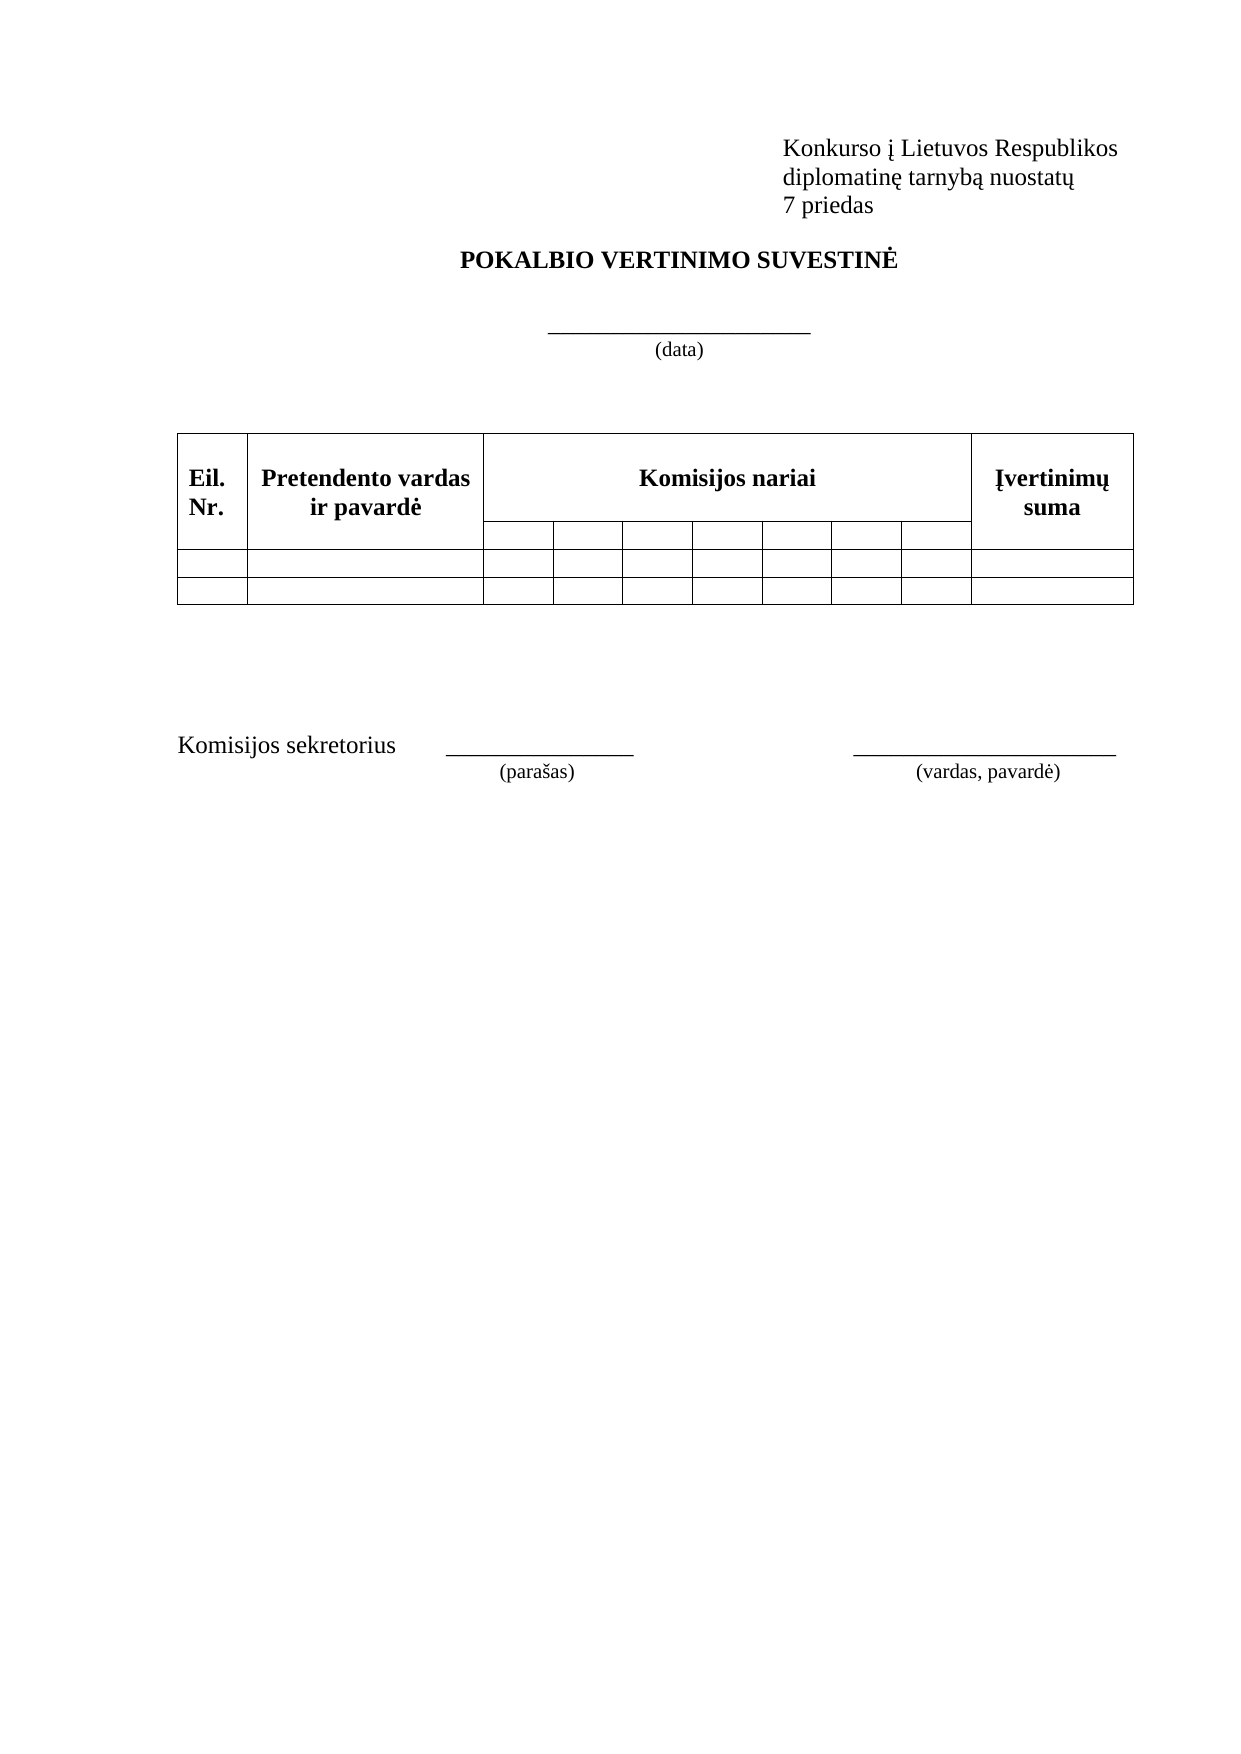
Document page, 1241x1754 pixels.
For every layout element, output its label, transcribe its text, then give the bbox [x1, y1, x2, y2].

table_cell [763, 522, 831, 549]
table_cell [484, 578, 553, 604]
table_cell [554, 550, 622, 577]
table_cell [832, 578, 901, 604]
table_cell [484, 550, 553, 577]
text Konkurso į Lietuvos Respublikos [477, 133, 1181, 162]
table_cell [693, 550, 762, 577]
table_cell [554, 578, 622, 604]
text (data) [177, 337, 1181, 361]
text Komisijos sekretorius _______________ _____________________ [177, 730, 1181, 759]
table_cell [623, 550, 692, 577]
text (parašas) (vardas, pavardė) [177, 759, 1181, 783]
table_header Įvertinimų suma [972, 434, 1133, 549]
table_cell [832, 522, 901, 549]
table_cell [554, 522, 622, 549]
table_cell [763, 578, 831, 604]
table_cell [972, 578, 1133, 604]
table_cell [902, 578, 971, 604]
table_header Eil. Nr. [178, 434, 247, 549]
text 7 priedas [477, 190, 1181, 219]
table_header Pretendento vardas ir pavardė [248, 434, 483, 549]
table_cell [832, 550, 901, 577]
table_cell [248, 578, 483, 604]
table_cell [248, 550, 483, 577]
table_cell [902, 522, 971, 549]
table_header Komisijos nariai [484, 434, 971, 521]
table_cell [623, 578, 692, 604]
table_cell [693, 578, 762, 604]
table_cell [902, 550, 971, 577]
table_cell [693, 522, 762, 549]
table_cell [972, 550, 1133, 577]
text _____________________ [177, 308, 1181, 337]
table_cell [178, 550, 247, 577]
table_cell [178, 578, 247, 604]
table_cell [763, 550, 831, 577]
table_cell [623, 522, 692, 549]
text POKALBIO VERTINIMO SUVESTINĖ [177, 246, 1181, 274]
text diplomatinę tarnybą nuostatų [477, 162, 1181, 190]
table_cell [484, 522, 553, 549]
